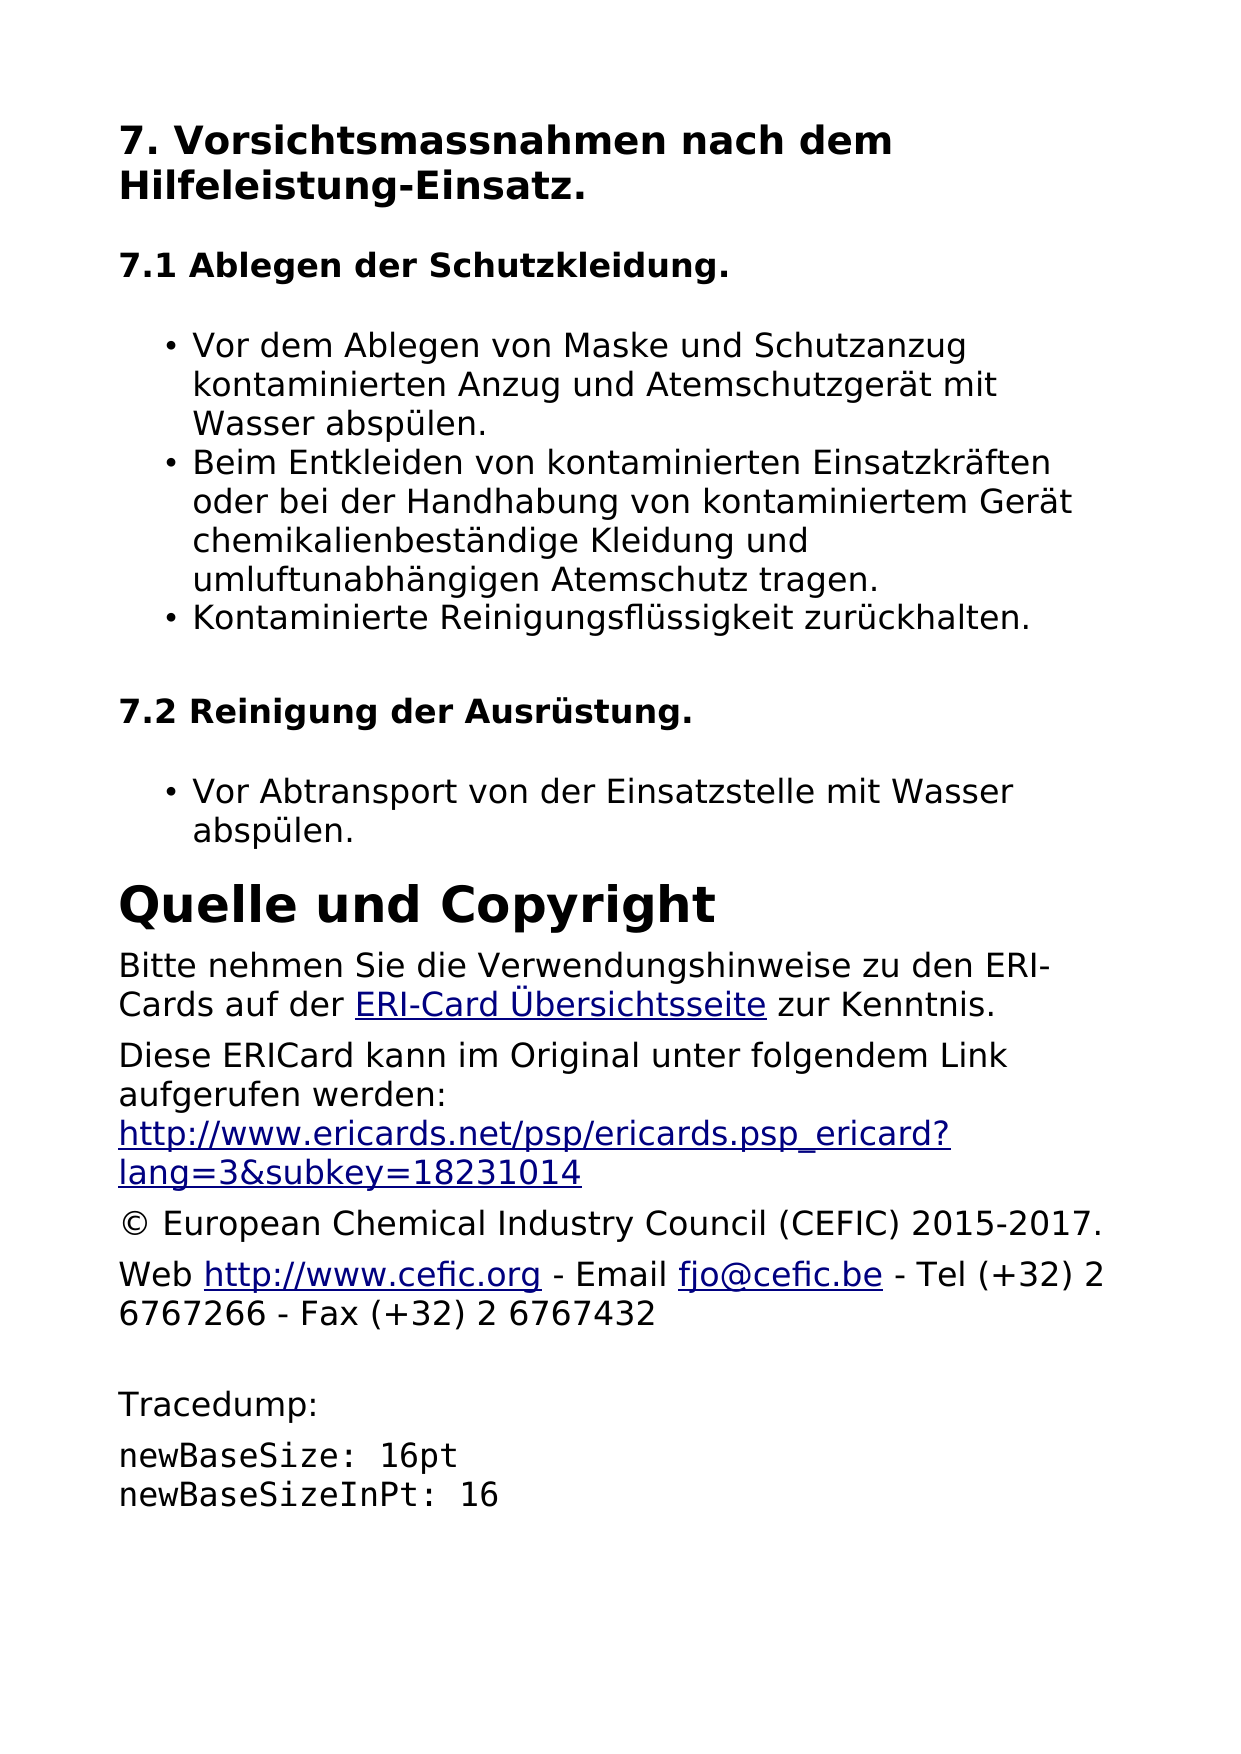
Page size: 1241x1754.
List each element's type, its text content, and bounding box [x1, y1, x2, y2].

text newBaseSize: 16pt newBaseSizeInPt: 16 [118, 1436, 1122, 1514]
subtitle 7.2 Reinigung der Ausrüstung. [118, 692, 1122, 731]
list Vor dem Ablegen von Maske und Schutzanzug kontaminierten Anzug und Atemschutzgerät mit Wasser abspülen. [177, 327, 1122, 443]
subtitle Quelle und Copyright [118, 876, 1122, 934]
subtitle 7.1 Ablegen der Schutzkleidung. [118, 246, 1122, 285]
text Tracedump: [118, 1346, 1122, 1424]
list Vor Abtransport von der Einsatzstelle mit Wasser abspülen. [177, 773, 1122, 851]
list Kontaminierte Reinigungsflüssigkeit zurückhalten. [177, 599, 1122, 638]
text Diese ERICard kann im Original unter folgendem Link aufgerufen werden: http://www.ericards.net/psp/ericards.psp_ericard?lang=3&subkey=18231014 [118, 1037, 1122, 1192]
subtitle 7. Vorsichtsmassnahmen nach dem Hilfeleistung-Einsatz. [118, 118, 1122, 208]
text © European Chemical Industry Council (CEFIC) 2015-2017. [118, 1204, 1122, 1243]
list Beim Entkleiden von kontaminierten Einsatzkräften oder bei der Handhabung von kontaminiertem Gerät chemikalienbeständige Kleidung und umluftunabhängigen Atemschutz tragen. [177, 443, 1122, 599]
text Bitte nehmen Sie die Verwendungshinweise zu den ERI-Cards auf der ERI-Card Übersichtsseite zur Kenntnis. [118, 946, 1122, 1024]
text Web http://www.cefic.org - Email fjo@cefic.be - Tel (+32) 2 6767266 - Fax (+32) 2 6767432 [118, 1256, 1122, 1334]
